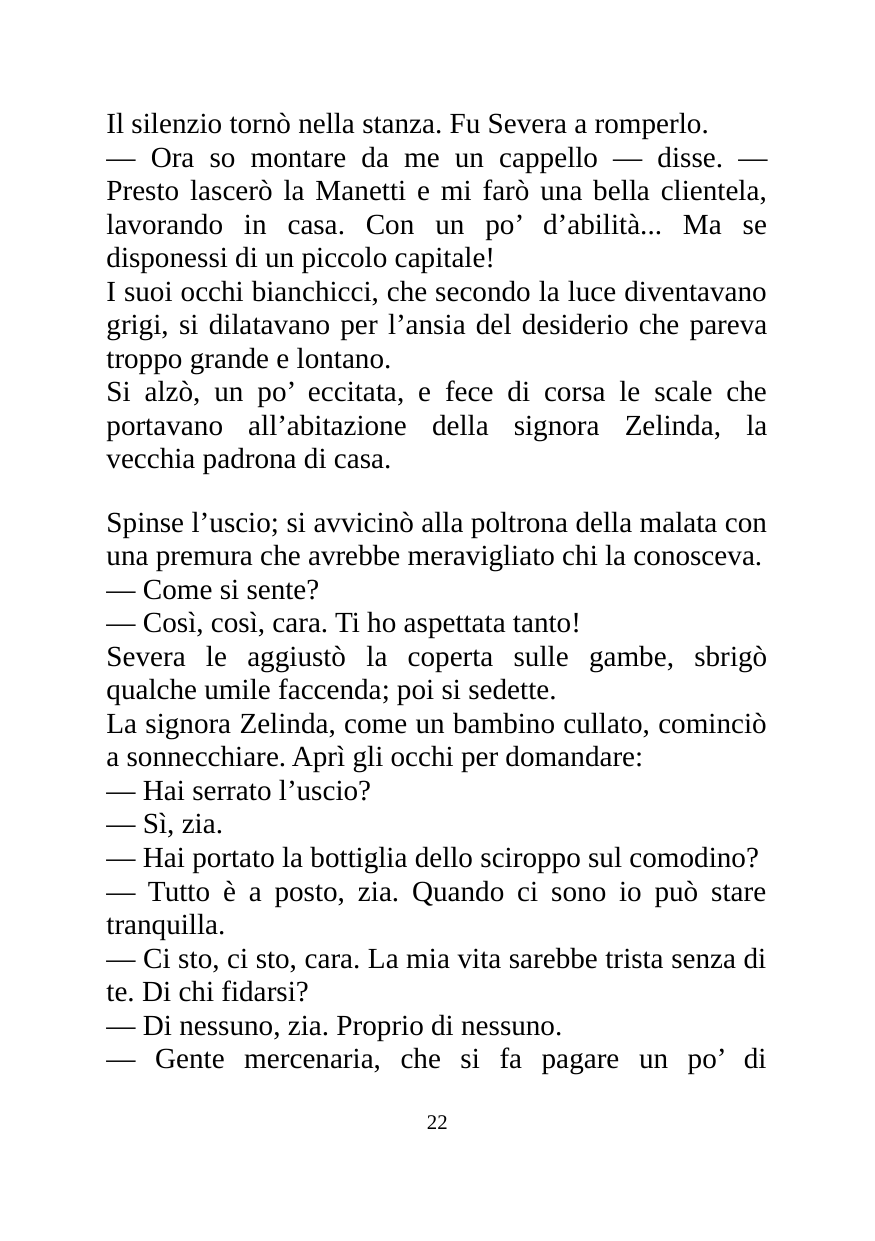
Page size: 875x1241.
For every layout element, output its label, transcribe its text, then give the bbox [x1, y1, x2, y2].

text La signora Zelinda, come un bambino cullato, cominciò a sonnecchiare. Aprì gli occhi per domandare: [106, 706, 768, 773]
text I suoi occhi bianchicci, che secondo la luce diventavano grigi, si dilatavano per l’ansia del desiderio che pareva troppo grande e lontano. [106, 274, 768, 374]
text — Come si sente? [106, 572, 768, 605]
text — Ci sto, ci sto, cara. La mia vita sarebbe trista senza di te. Di chi fidarsi? [106, 941, 768, 1008]
text — Così, così, cara. Ti ho aspettata tanto! [106, 605, 768, 639]
text — Tutto è a posto, zia. Quando ci sono io può stare tranquilla. [106, 874, 768, 941]
text — Ora so montare da me un cappello — disse. — Presto lascerò la Manetti e mi farò una bella clientela, lavorando in casa. Con un po’ d’abilità... Ma se disponessi di un piccolo capitale! [106, 140, 768, 274]
text Severa le aggiustò la coperta sulle gambe, sbrigò qualche umile faccenda; poi si sedette. [106, 639, 768, 706]
text Spinse l’uscio; si avvicinò alla poltrona della malata con una premura che avrebbe meravigliato chi la conosceva. [106, 505, 768, 572]
text — Gente mercenaria, che si fa pagare un po’ di [106, 1041, 768, 1075]
text — Hai portato la bottiglia dello sciroppo sul comodino? [106, 840, 768, 874]
text — Sì, zia. [106, 807, 768, 840]
text — Hai serrato l’uscio? [106, 773, 768, 807]
text Il silenzio tornò nella stanza. Fu Severa a romperlo. [106, 106, 768, 140]
text Si alzò, un po’ eccitata, e fece di corsa le scale che portavano all’abitazione della signora Zelinda, la vecchia padrona di casa. [106, 374, 768, 475]
text — Di nessuno, zia. Proprio di nessuno. [106, 1008, 768, 1041]
